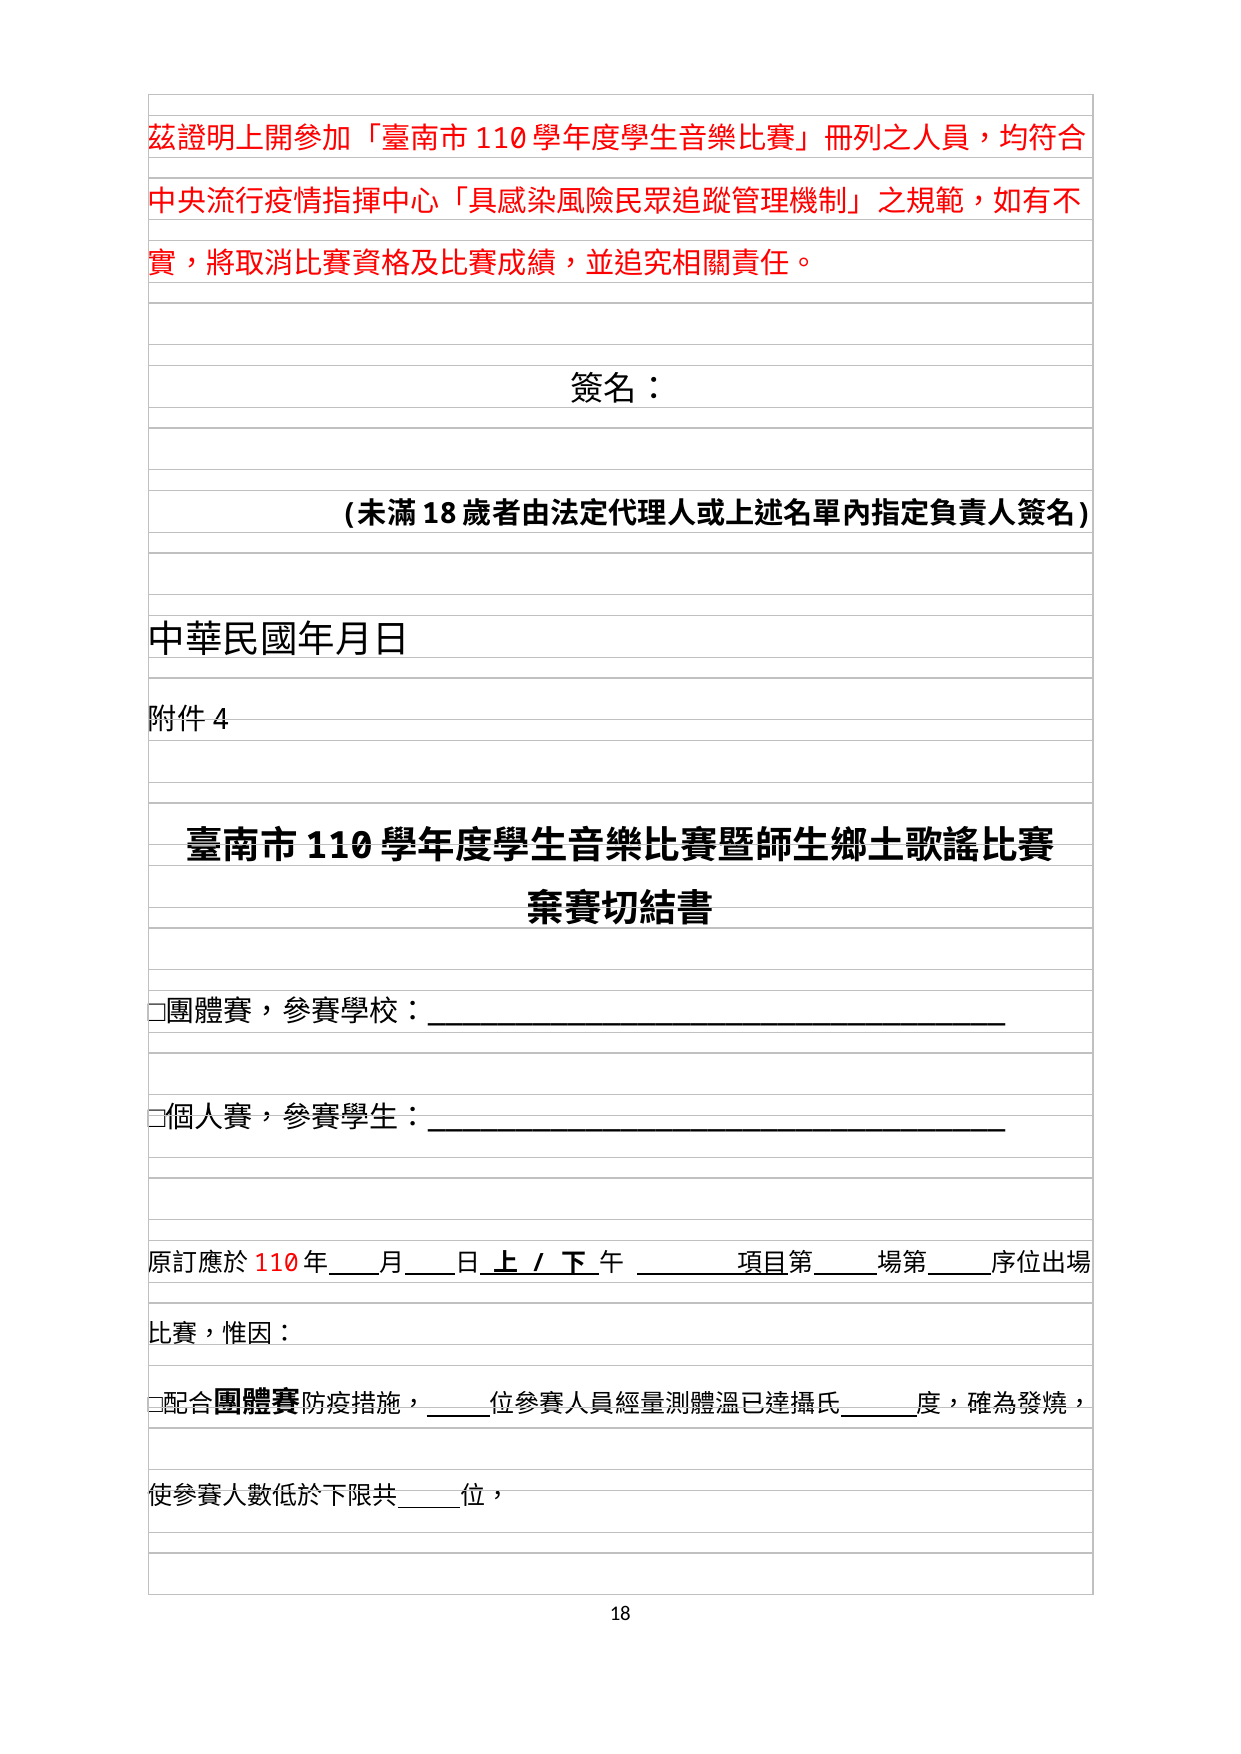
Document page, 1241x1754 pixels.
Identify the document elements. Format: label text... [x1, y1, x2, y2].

text 棄賽切結書 [149, 866, 1092, 907]
text □團體賽，參賽學校：_________________________________ [149, 991, 1092, 1030]
text [149, 470, 1092, 490]
text 附件4 [149, 720, 1092, 738]
text □配合團體賽防疫措施， 位參賽人員經量測體溫已達攝氏 度，確為發燒，使參賽人數低於下限共 位， [149, 1429, 1092, 1469]
text 實，將取消比賽資格及比賽成績，並追究相關責任。 [149, 241, 1092, 282]
text 原訂應於110年 月 日 上 / 下 午 項目第 場第 序位出場 [149, 1241, 1092, 1282]
text 中央流行疫情指揮中心「具感染風險民眾追蹤管理機制」之規範，如有不 [149, 179, 1092, 219]
text (未滿18歲者由法定代理人或上述名單內指定負責人簽名) [149, 491, 1092, 532]
text 附件4 [149, 679, 1092, 719]
text 中華民國年月日 [149, 616, 1092, 657]
text [149, 1220, 1092, 1240]
text [149, 1283, 1092, 1302]
text 簽名： [149, 366, 1092, 407]
text □配合團體賽防疫措施， 位參賽人員經量測體溫已達攝氏 度，確為發燒，使參賽人數低於下限共 位， [149, 1358, 1092, 1365]
text [149, 220, 1092, 240]
text □配合團體賽防疫措施， 位參賽人員經量測體溫已達攝氏 度，確為發燒，使參賽人數低於下限共 位， [149, 1366, 1092, 1407]
text □個人賽，參賽學生：_________________________________ [149, 1116, 1092, 1136]
text □配合團體賽防疫措施， 位參賽人員經量測體溫已達攝氏 度，確為發燒，使參賽人數低於下限共 位， [149, 1408, 1092, 1427]
text [149, 595, 1092, 615]
text □配合團體賽防疫措施， 位參賽人員經量測體溫已達攝氏 度，確為發燒，使參賽人數低於下限共 位， [149, 1491, 1092, 1514]
text □配合團體賽防疫措施， 位參賽人員經量測體溫已達攝氏 度，確為發燒，使參賽人數低於下限共 位， [149, 1470, 1092, 1490]
text [149, 345, 1092, 365]
text □個人賽，參賽學生：_________________________________ [149, 1095, 1092, 1115]
text 棄賽切結書 [149, 908, 1092, 925]
text [149, 95, 1092, 115]
text [149, 158, 1092, 177]
text [149, 1345, 1092, 1353]
text 臺南市110學年度學生音樂比賽暨師生鄉土歌謠比賽 [149, 804, 1092, 844]
text 比賽，惟因： [149, 1304, 1092, 1344]
text 茲證明上開參加「臺南市110學年度學生音樂比賽」冊列之人員，均符合 [149, 116, 1092, 157]
text 臺南市110學年度學生音樂比賽暨師生鄉土歌謠比賽 [149, 845, 1092, 863]
